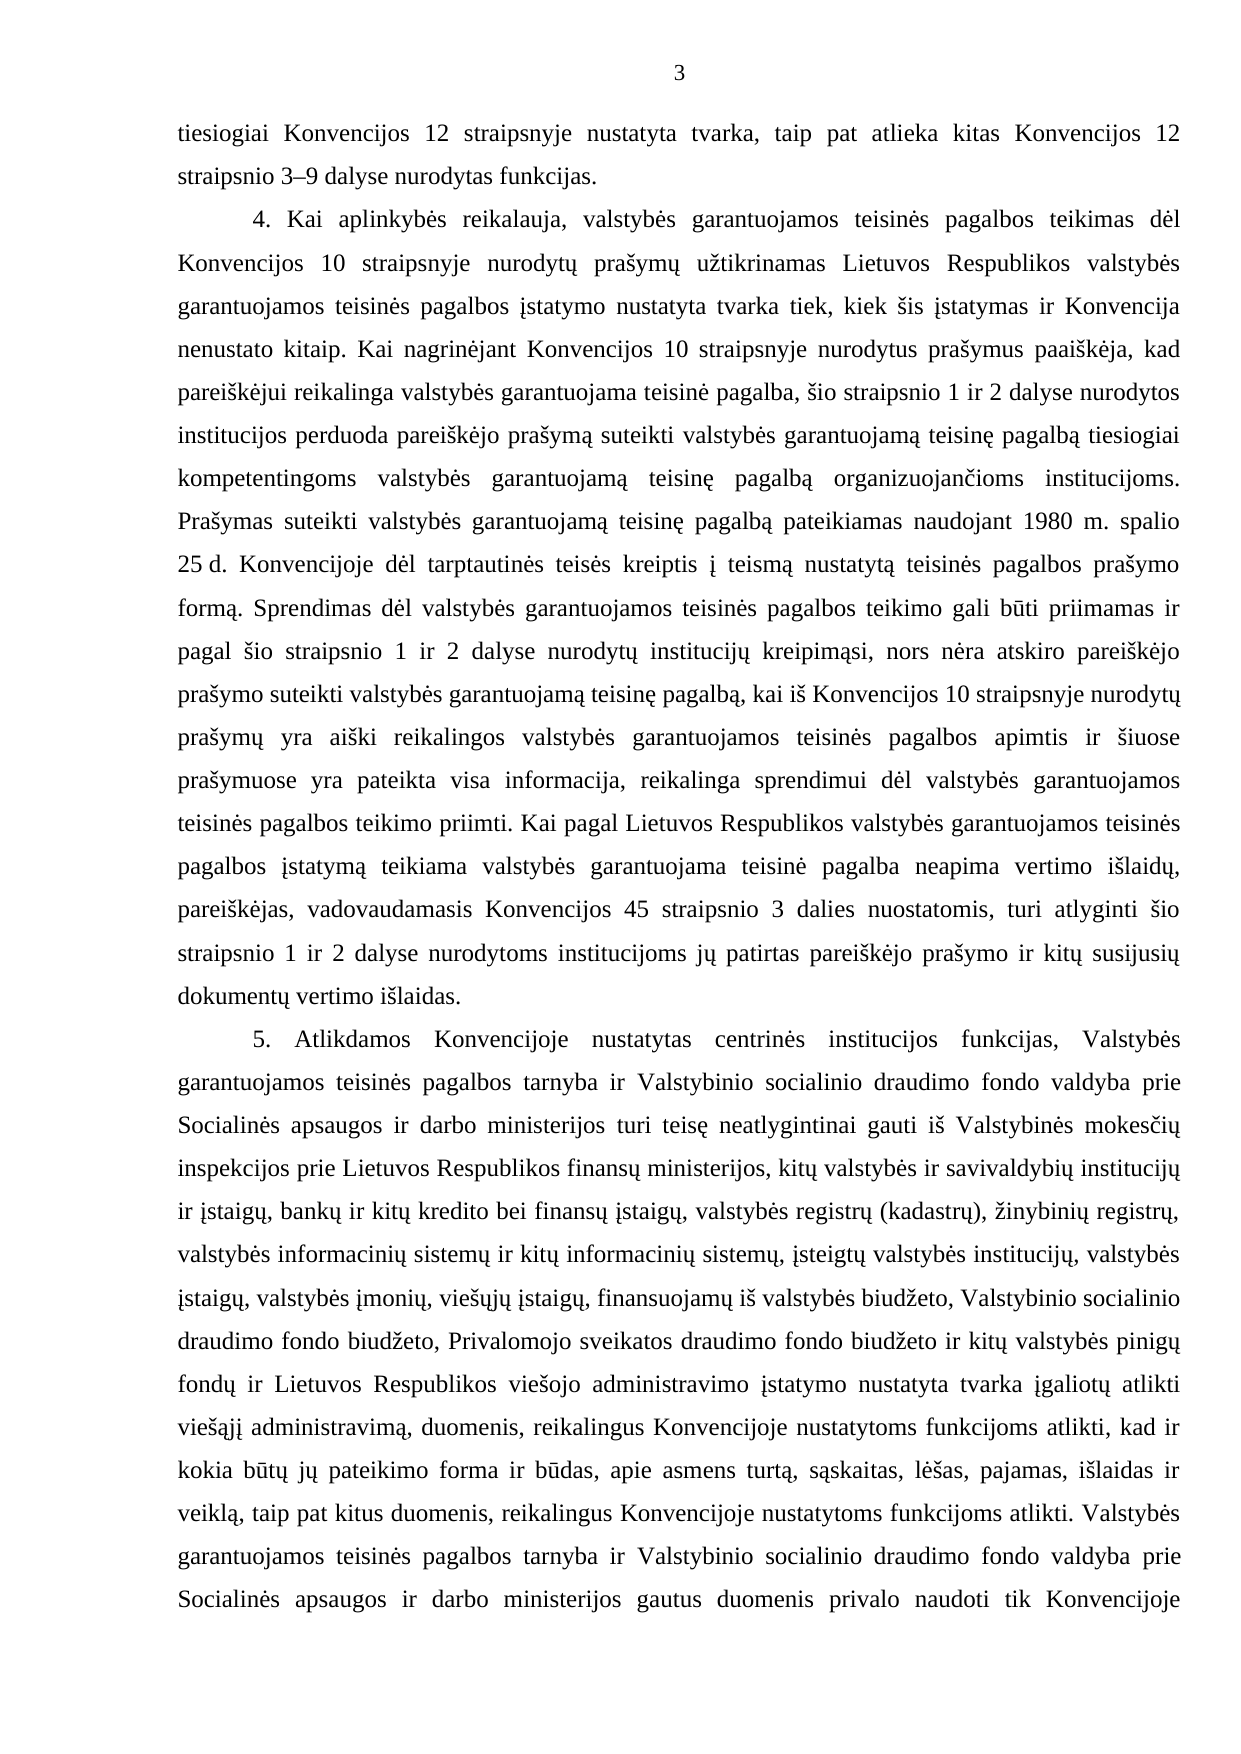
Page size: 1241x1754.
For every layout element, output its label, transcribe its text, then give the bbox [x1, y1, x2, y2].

text 4. Kai aplinkybės reikalauja, valstybės garantuojamos teisinės pagalbos teikimas dėl Konvencijos 10 straipsnyje nurodytų prašymų užtikrinamas Lietuvos Respublikos valstybės garantuojamos teisinės pagalbos įstatymo nustatyta tvarka tiek, kiek šis įstatymas ir Konvencija nenustato kitaip. Kai nagrinėjant Konvencijos 10 straipsnyje nurodytus prašymus paaiškėja, kad pareiškėjui reikalinga valstybės garantuojama teisinė pagalba, šio straipsnio 1 ir 2 dalyse nurodytos institucijos perduoda pareiškėjo prašymą suteikti valstybės garantuojamą teisinę pagalbą tiesiogiai kompetentingoms valstybės garantuojamą teisinę pagalbą organizuojančioms institucijoms. Prašymas suteikti valstybės garantuojamą teisinę pagalbą pateikiamas naudojant 1980 m. spalio 25 d. Konvencijoje dėl tarptautinės teisės kreiptis į teismą nustatytą teisinės pagalbos prašymo formą. Sprendimas dėl valstybės garantuojamos teisinės pagalbos teikimo gali būti priimamas ir pagal šio straipsnio 1 ir 2 dalyse nurodytų institucijų kreipimąsi, nors nėra atskiro pareiškėjo prašymo suteikti valstybės garantuojamą teisinę pagalbą, kai iš Konvencijos 10 straipsnyje nurodytų prašymų yra aiški reikalingos valstybės garantuojamos teisinės pagalbos apimtis ir šiuose prašymuose yra pateikta visa informacija, reikalinga sprendimui dėl valstybės garantuojamos teisinės pagalbos teikimo priimti. Kai pagal Lietuvos Respublikos valstybės garantuojamos teisinės pagalbos įstatymą teikiama valstybės garantuojama teisinė pagalba neapima vertimo išlaidų, pareiškėjas, vadovaudamasis Konvencijos 45 straipsnio 3 dalies nuostatomis, turi atlyginti šio straipsnio 1 ir 2 dalyse nurodytoms institucijoms jų patirtas pareiškėjo prašymo ir kitų susijusių dokumentų vertimo išlaidas. [177, 204, 1181, 1009]
text 5. Atlikdamos Konvencijoje nustatytas centrinės institucijos funkcijas, Valstybės garantuojamos teisinės pagalbos tarnyba ir Valstybinio socialinio draudimo fondo valdyba prie Socialinės apsaugos ir darbo ministerijos turi teisę neatlygintinai gauti iš Valstybinės mokesčių inspekcijos prie Lietuvos Respublikos finansų ministerijos, kitų valstybės ir savivaldybių institucijų ir įstaigų, bankų ir kitų kredito bei finansų įstaigų, valstybės registrų (kadastrų), žinybinių registrų, valstybės informacinių sistemų ir kitų informacinių sistemų, įsteigtų valstybės institucijų, valstybės įstaigų, valstybės įmonių, viešųjų įstaigų, finansuojamų iš valstybės biudžeto, Valstybinio socialinio draudimo fondo biudžeto, Privalomojo sveikatos draudimo fondo biudžeto ir kitų valstybės pinigų fondų ir Lietuvos Respublikos viešojo administravimo įstatymo nustatyta tvarka įgaliotų atlikti viešąjį administravimą, duomenis, reikalingus Konvencijoje nustatytoms funkcijoms atlikti, kad ir kokia būtų jų pateikimo forma ir būdas, apie asmens turtą, sąskaitas, lėšas, pajamas, išlaidas ir veiklą, taip pat kitus duomenis, reikalingus Konvencijoje nustatytoms funkcijoms atlikti. Valstybės garantuojamos teisinės pagalbos tarnyba ir Valstybinio socialinio draudimo fondo valdyba prie Socialinės apsaugos ir darbo ministerijos gautus duomenis privalo naudoti tik Konvencijoje [177, 1024, 1181, 1613]
text tiesiogiai Konvencijos 12 straipsnyje nustatyta tvarka, taip pat atlieka kitas Konvencijos 12 straipsnio 3–9 dalyse nurodytas funkcijas. [177, 118, 1181, 190]
